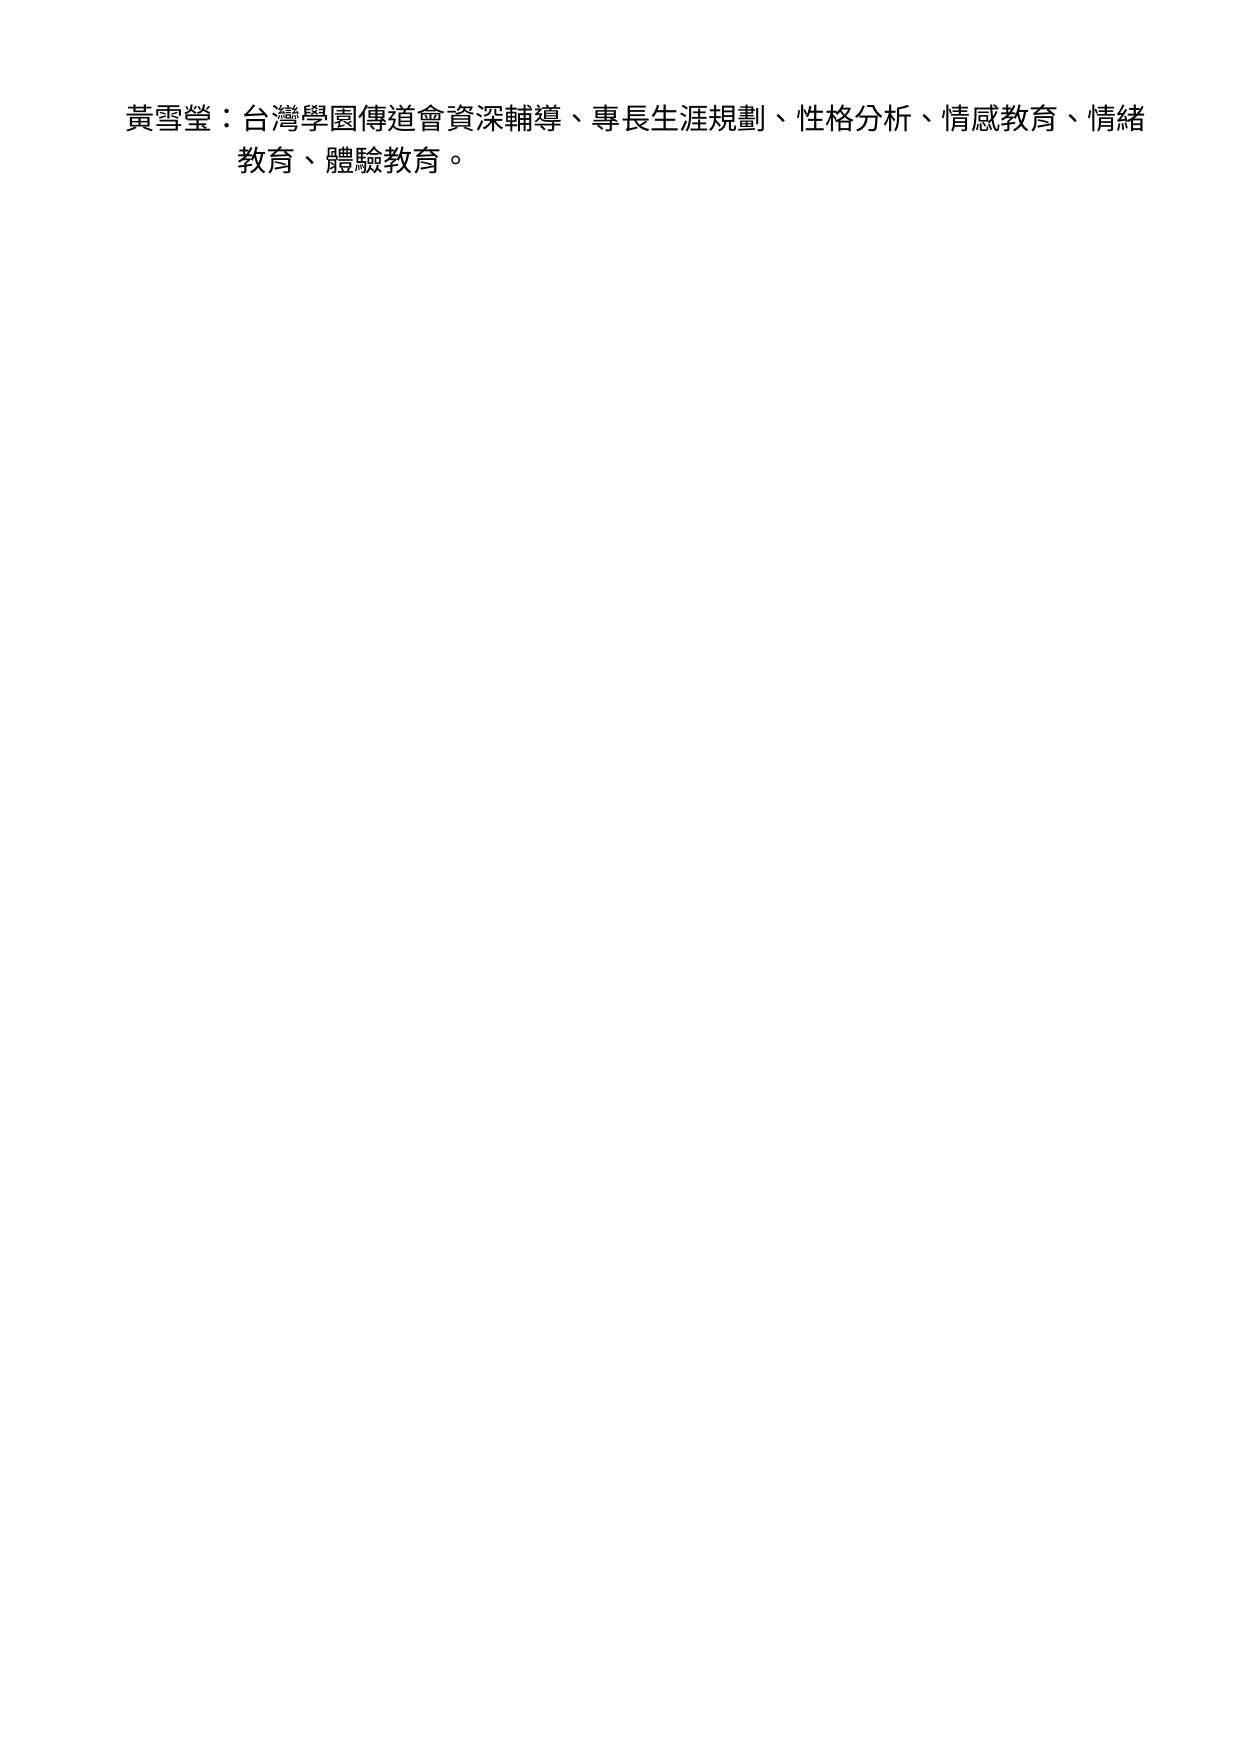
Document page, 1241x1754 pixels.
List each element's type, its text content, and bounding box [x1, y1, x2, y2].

text 黃雪瑩：台灣學園傳道會資深輔導、專長生涯規劃、性格分析、情感教育、情緒教育、體驗教育。 [125, 96, 1153, 180]
